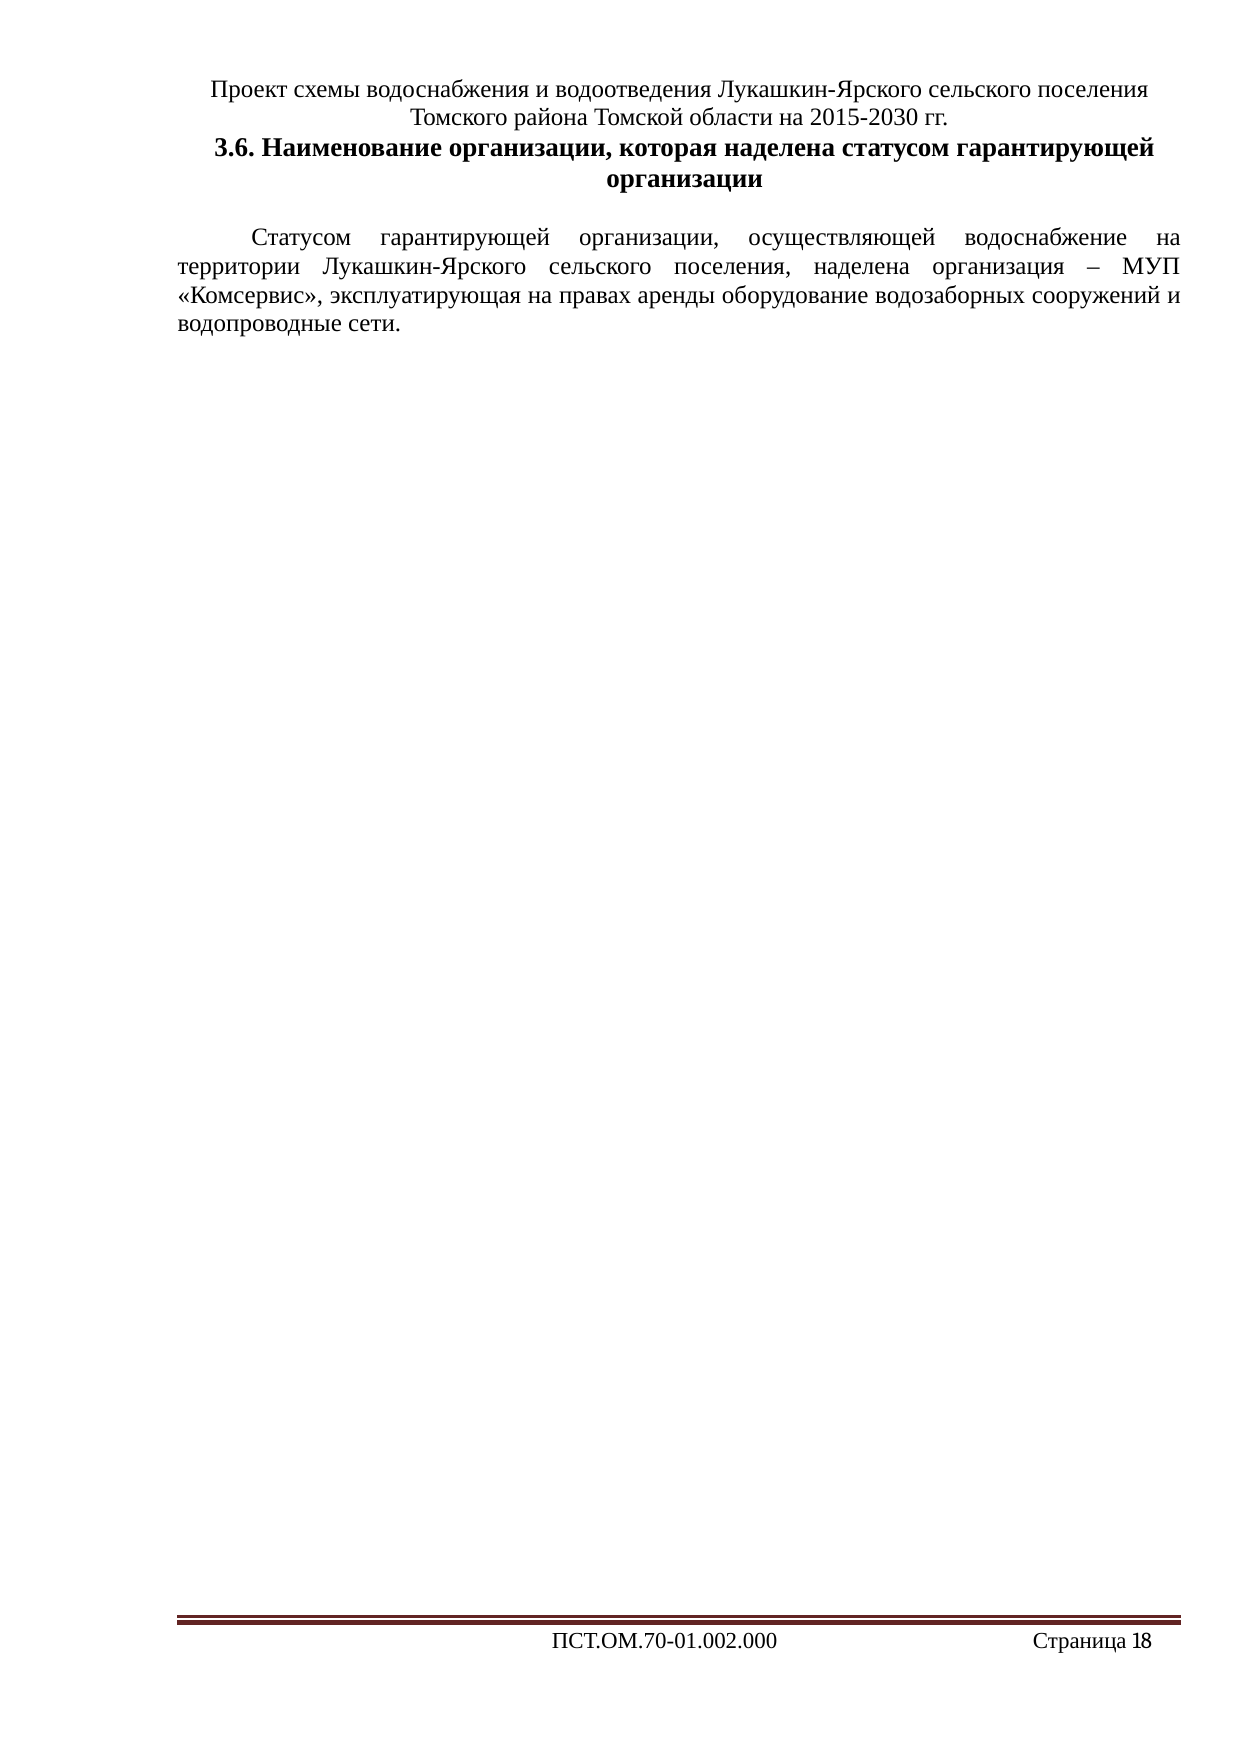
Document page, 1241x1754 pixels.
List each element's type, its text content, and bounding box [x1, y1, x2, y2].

text Статусом гарантирующей организации, осуществляющей водоснабжение на территории Лукашкин-Ярского сельского поселения, наделена организация – МУП «Комсервис», эксплуатирующая на правах аренды оборудование водозаборных сооружений и водопроводные сети. [177, 222, 1181, 337]
subtitle 3.6. Наименование организации, которая наделена статусом гарантирующей организации [188, 131, 1181, 193]
